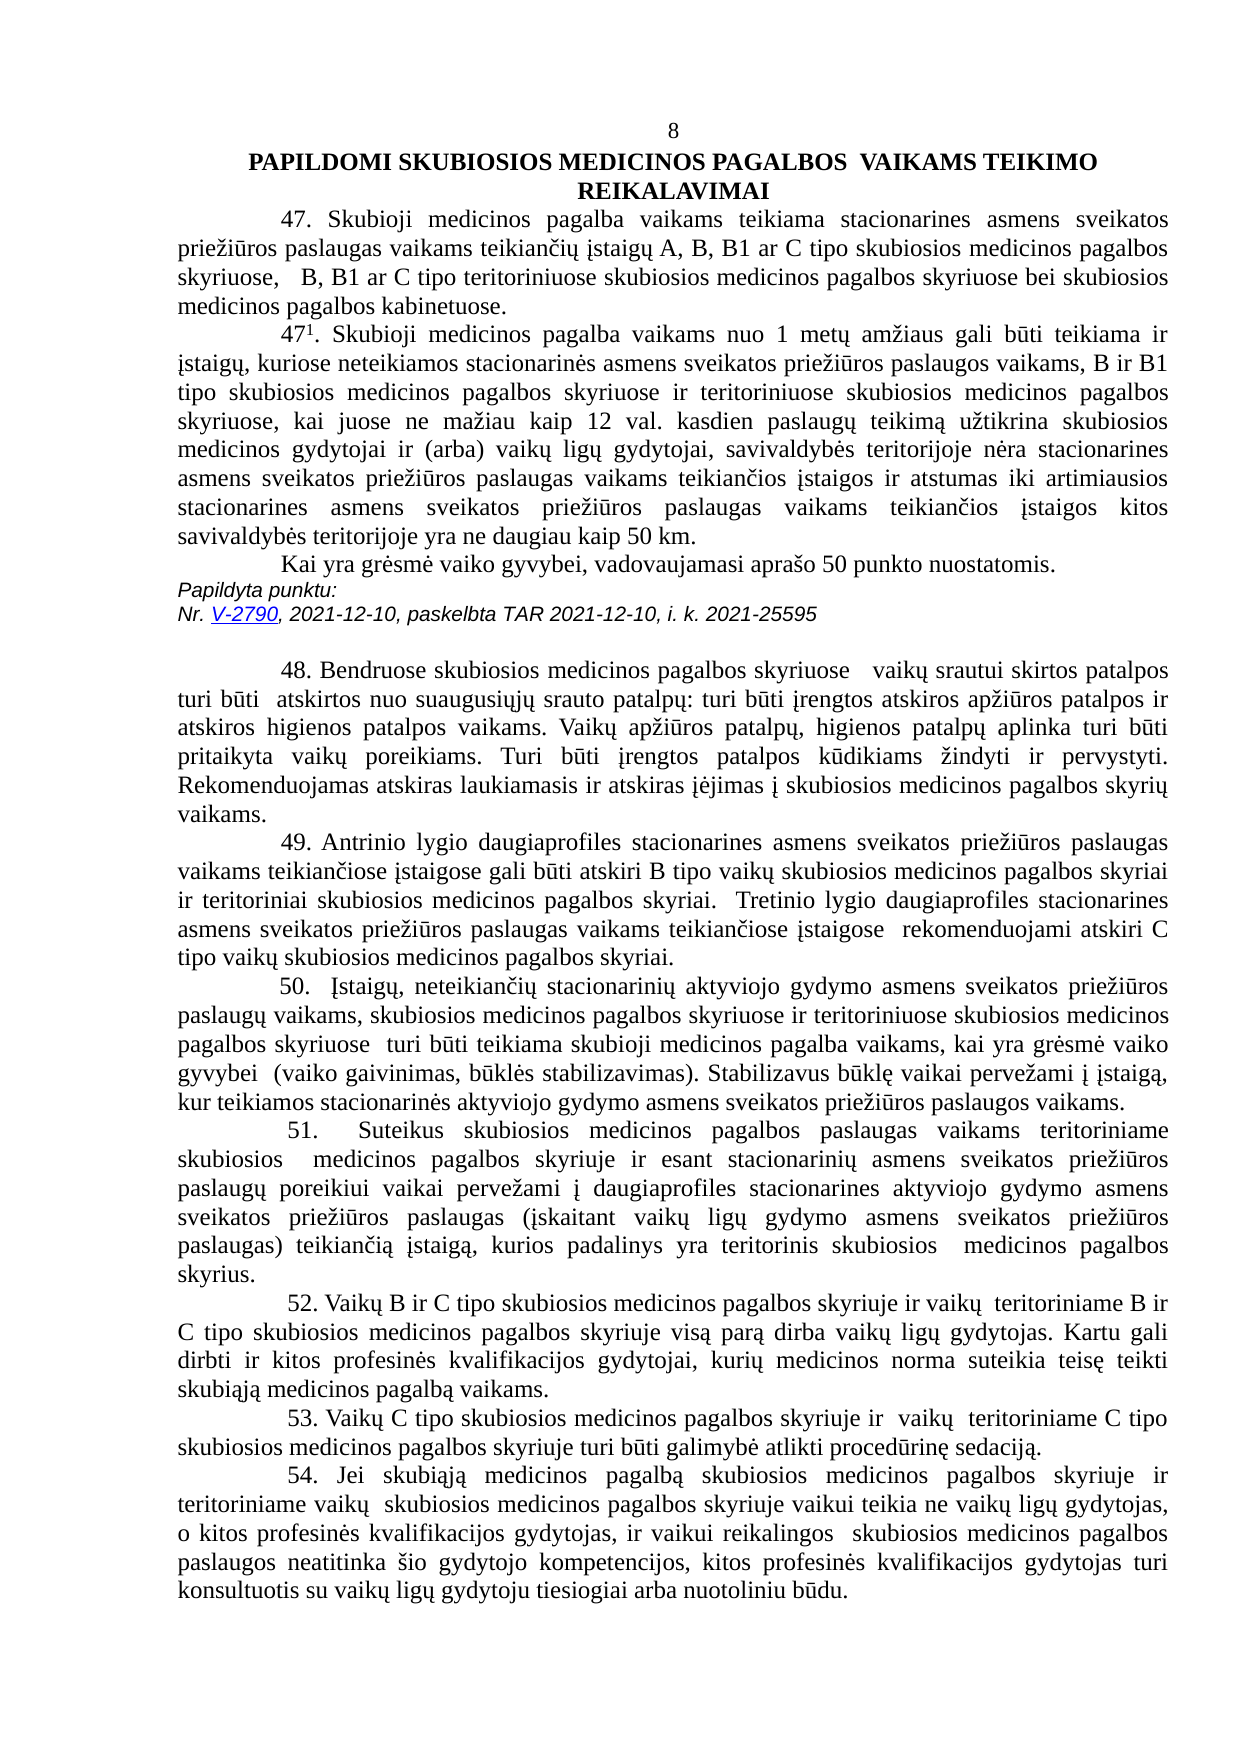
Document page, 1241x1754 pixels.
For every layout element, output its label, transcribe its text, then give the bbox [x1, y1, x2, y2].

text 471. Skubioji medicinos pagalba vaikams nuo 1 metų amžiaus gali būti teikiama ir įstaigų, kuriose neteikiamos stacionarinės asmens sveikatos priežiūros paslaugos vaikams, B ir B1 tipo skubiosios medicinos pagalbos skyriuose ir teritoriniuose skubiosios medicinos pagalbos skyriuose, kai juose ne mažiau kaip 12 val. kasdien paslaugų teikimą užtikrina skubiosios medicinos gydytojai ir (arba) vaikų ligų gydytojai, savivaldybės teritorijoje nėra stacionarines asmens sveikatos priežiūros paslaugas vaikams teikiančios įstaigos ir atstumas iki artimiausios stacionarines asmens sveikatos priežiūros paslaugas vaikams teikiančios įstaigos kitos savivaldybės teritorijoje yra ne daugiau kaip 50 km. [177, 319, 1169, 549]
text 54. Jei skubiąją medicinos pagalbą skubiosios medicinos pagalbos skyriuje ir teritoriniame vaikų skubiosios medicinos pagalbos skyriuje vaikui teikia ne vaikų ligų gydytojas, o kitos profesinės kvalifikacijos gydytojas, ir vaikui reikalingos skubiosios medicinos pagalbos paslaugos neatitinka šio gydytojo kompetencijos, kitos profesinės kvalifikacijos gydytojas turi konsultuotis su vaikų ligų gydytoju tiesiogiai arba nuotoliniu būdu. [177, 1460, 1169, 1604]
text 49. Antrinio lygio daugiaprofiles stacionarines asmens sveikatos priežiūros paslaugas vaikams teikiančiose įstaigose gali būti atskiri B tipo vaikų skubiosios medicinos pagalbos skyriai ir teritoriniai skubiosios medicinos pagalbos skyriai. Tretinio lygio daugiaprofiles stacionarines asmens sveikatos priežiūros paslaugas vaikams teikiančiose įstaigose rekomenduojami atskiri C tipo vaikų skubiosios medicinos pagalbos skyriai. [177, 827, 1169, 971]
text 50. Įstaigų, neteikiančių stacionarinių aktyviojo gydymo asmens sveikatos priežiūros paslaugų vaikams, skubiosios medicinos pagalbos skyriuose ir teritoriniuose skubiosios medicinos pagalbos skyriuose turi būti teikiama skubioji medicinos pagalba vaikams, kai yra grėsmė vaiko gyvybei (vaiko gaivinimas, būklės stabilizavimas). Stabilizavus būklę vaikai pervežami į įstaigą, kur teikiamos stacionarinės aktyviojo gydymo asmens sveikatos priežiūros paslaugos vaikams. [177, 971, 1169, 1115]
text Nr. V-2790, 2021-12-10, paskelbta TAR 2021-12-10, i. k. 2021-25595 [177, 602, 1169, 626]
text 53. Vaikų C tipo skubiosios medicinos pagalbos skyriuje ir vaikų teritoriniame C tipo skubiosios medicinos pagalbos skyriuje turi būti galimybė atlikti procedūrinę sedaciją. [177, 1403, 1169, 1460]
text 47. Skubioji medicinos pagalba vaikams teikiama stacionarines asmens sveikatos priežiūros paslaugas vaikams teikiančių įstaigų A, B, B1 ar C tipo skubiosios medicinos pagalbos skyriuose, B, B1 ar C tipo teritoriniuose skubiosios medicinos pagalbos skyriuose bei skubiosios medicinos pagalbos kabinetuose. [177, 204, 1169, 319]
text 51. Suteikus skubiosios medicinos pagalbos paslaugas vaikams teritoriniame skubiosios medicinos pagalbos skyriuje ir esant stacionarinių asmens sveikatos priežiūros paslaugų poreikiui vaikai pervežami į daugiaprofiles stacionarines aktyviojo gydymo asmens sveikatos priežiūros paslaugas (įskaitant vaikų ligų gydymo asmens sveikatos priežiūros paslaugas) teikiančią įstaigą, kurios padalinys yra teritorinis skubiosios medicinos pagalbos skyrius. [177, 1115, 1169, 1288]
text 48. Bendruose skubiosios medicinos pagalbos skyriuose vaikų srautui skirtos patalpos turi būti atskirtos nuo suaugusiųjų srauto patalpų: turi būti įrengtos atskiros apžiūros patalpos ir atskiros higienos patalpos vaikams. Vaikų apžiūros patalpų, higienos patalpų aplinka turi būti pritaikyta vaikų poreikiams. Turi būti įrengtos patalpos kūdikiams žindyti ir pervystyti. Rekomenduojamas atskiras laukiamasis ir atskiras įėjimas į skubiosios medicinos pagalbos skyrių vaikams. [177, 655, 1169, 827]
text PAPILDOMI SKUBIOSIOS MEDICINOS PAGALBOS VAIKAMS TEIKIMO REIKALAVIMAI [177, 147, 1169, 204]
text 52. Vaikų B ir C tipo skubiosios medicinos pagalbos skyriuje ir vaikų teritoriniame B ir C tipo skubiosios medicinos pagalbos skyriuje visą parą dirba vaikų ligų gydytojas. Kartu gali dirbti ir kitos profesinės kvalifikacijos gydytojai, kurių medicinos norma suteikia teisę teikti skubiąją medicinos pagalbą vaikams. [177, 1288, 1169, 1403]
text Kai yra grėsmė vaiko gyvybei, vadovaujamasi aprašo 50 punkto nuostatomis. [177, 549, 1169, 578]
text Papildyta punktu: [177, 578, 1169, 602]
